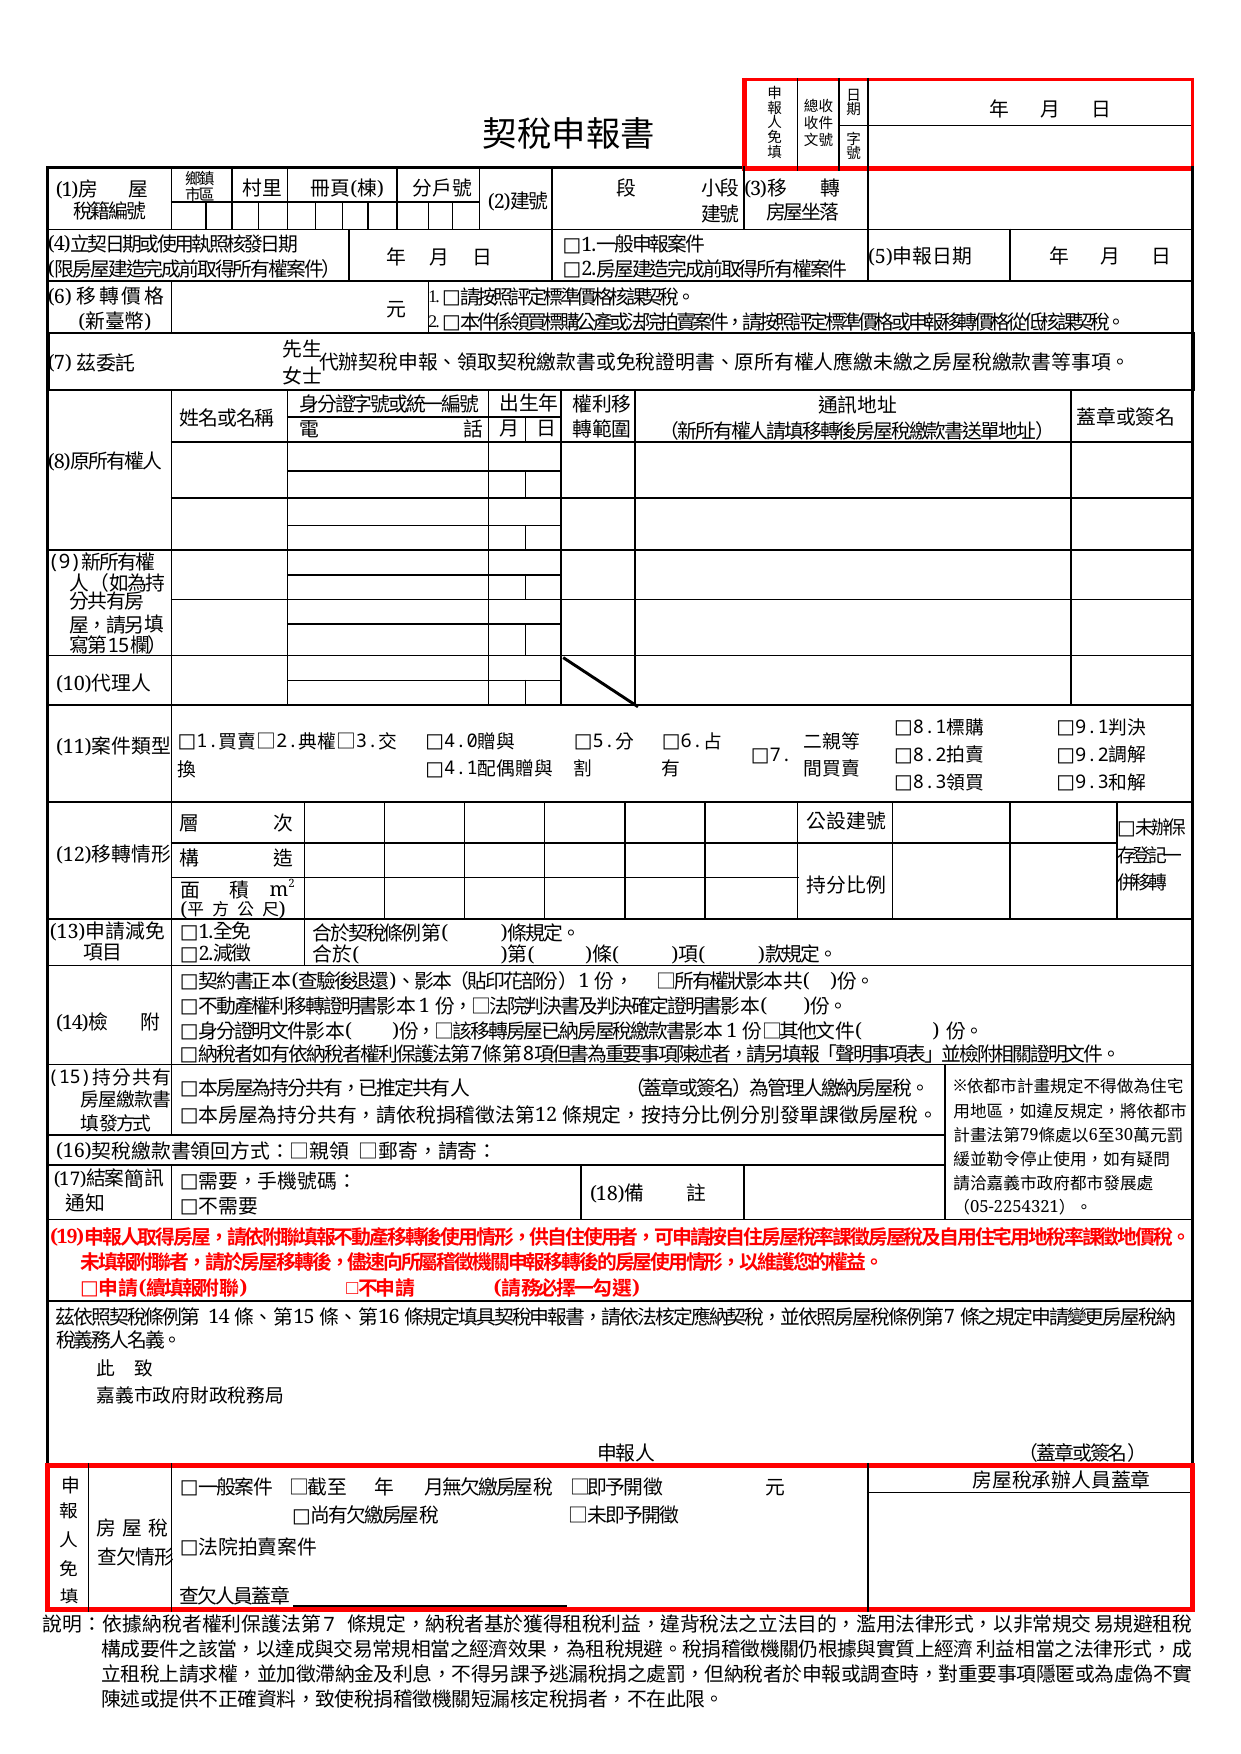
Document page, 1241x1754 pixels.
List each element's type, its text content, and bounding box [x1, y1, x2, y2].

table_cell 通訊地址 （新所有權人請填移轉後房屋稅繳款書送單地址） [636, 391, 1070, 441]
table_cell □5.分割 [568, 706, 656, 801]
table_cell 元 [172, 282, 428, 332]
table_cell [207, 203, 231, 228]
table_cell □一般案件 □截至 年 月無欠繳房屋稅 □即予開徵 元 □尚有欠繳房屋稅 □未即予開徵 □法院拍賣案件 查欠人員蓋章 [172, 1468, 867, 1607]
table_cell [288, 681, 488, 704]
table_cell 年 月 日 [350, 230, 551, 280]
table_cell (11)案件類型 [49, 706, 171, 801]
table_cell □1.一般申報案件 □2.房屋建造完成前取得所有權案件 [553, 230, 867, 280]
table_cell [1011, 844, 1116, 918]
table_cell ※依都市計畫規定不得做為住宅用地區，如違反規定，將依都市計畫法第79條處以6至30萬元罰緩並勒令停止使用，如有疑問 請洽嘉義市政府都市發展處（05-2254321）。 [946, 1065, 1191, 1219]
table_cell [489, 656, 560, 679]
table_cell (5)申報日期 [869, 230, 1009, 280]
table_cell □請按照評定標準價格核課契稅。 □本件係領買標購公產或法院拍賣案件，請按照評定標準價格或申報移轉價格從低核課契稅。 [429, 282, 1191, 332]
table_cell [288, 625, 488, 655]
table_cell [172, 551, 287, 599]
table_cell [636, 551, 1070, 599]
table_cell [288, 576, 488, 599]
table_cell [429, 203, 452, 228]
table_cell [288, 203, 315, 228]
table_cell [526, 472, 560, 497]
table_header 年 月 日 [869, 81, 1191, 125]
table_cell 面 積 m2 (平 方 公 尺) [172, 878, 304, 918]
table_cell [545, 803, 624, 842]
table_cell [1072, 499, 1191, 549]
table_cell (18)備 註 [582, 1166, 743, 1219]
table_cell □9.1判決 □9.2調解 □9.3和解 [1010, 706, 1191, 801]
table_cell [288, 551, 488, 574]
table_cell (10)代理人 [49, 656, 171, 704]
table_cell 二親等 間買賣 [798, 706, 868, 801]
table_cell [385, 878, 464, 918]
table_cell 層 次 [172, 803, 304, 842]
table_cell □需要，手機號碼： □不需要 [172, 1166, 580, 1219]
table_cell [369, 203, 396, 228]
table_cell [869, 126, 1191, 166]
table_cell [385, 803, 464, 842]
table_cell (2)建號 [480, 169, 551, 228]
table_cell (13)申請減免 項目 [49, 920, 171, 964]
table_cell 代辦契稅申報、領取契稅繳款書或免稅證明書、原所有權人應繳未繳之房屋稅繳款書等事項。 [319, 334, 1191, 389]
table_cell [526, 576, 560, 599]
table_cell (3)移轉 房屋坐落 [745, 171, 867, 228]
table_cell [172, 656, 287, 704]
table_cell 權利移轉範圍 [562, 391, 634, 441]
table_cell 合於契稅條例第( )條規定。 合於( )第( )條( )項( )款規定。 [305, 920, 1191, 964]
table_cell [489, 625, 525, 655]
table_cell [1072, 551, 1191, 599]
table_cell 電 話 [288, 418, 488, 441]
table_cell [288, 600, 488, 623]
table_cell [233, 203, 258, 228]
table_cell [489, 551, 560, 574]
table_cell [489, 681, 525, 704]
table_cell 日 [526, 418, 560, 441]
table_cell [288, 656, 488, 679]
table_cell □8.1標購 □8.2拍賣 □8.3領買 [868, 706, 1010, 801]
table_cell 村里 [233, 169, 287, 201]
table_cell [745, 1166, 944, 1219]
table_header 契稅申報書 [48, 78, 742, 166]
table_cell [259, 203, 287, 228]
table_header 總收 收件 文號 [798, 81, 838, 166]
table_cell [489, 526, 525, 549]
table_cell [626, 844, 704, 877]
text 說明：依據納稅者權利保護法第7 條規定，納稅者基於獲得租稅利益，違背稅法之立法目的，濫用法律形式，以非常規交易規避租稅構成要件之該當，以達成與交易常規相當之經濟效果，為租稅規避。稅捐稽徵機關仍根據與實質上經濟利益相當之法律形式，成立租稅上請求權，並加徵滯納金及利息，不得另課予逃漏稅捐之處罰，但納稅者於申報或調查時，對重要事項隱匿或為虛偽不實陳述或提供不正確資料，致使稅捐稽徵機關短漏核定稅捐者，不在此限。 [42, 1612, 1192, 1712]
table_cell □1.全免 □2.減徵 [172, 920, 304, 964]
table_cell □7. [744, 706, 798, 801]
table_cell 申 報 人 免 填 [50, 1468, 88, 1607]
table_cell [172, 203, 205, 228]
table_cell [489, 576, 525, 599]
table_cell [706, 844, 797, 877]
table_cell 分戶號 [398, 169, 479, 201]
table_cell [626, 803, 704, 842]
table_cell [385, 844, 464, 877]
table_cell [626, 878, 704, 918]
table_cell [453, 203, 479, 228]
table_cell [893, 844, 1009, 918]
table_cell 先生 女士 [143, 334, 319, 389]
table_cell [636, 443, 1070, 497]
table_cell [1072, 443, 1191, 497]
table_cell [869, 1493, 1190, 1607]
table_cell (4)立契日期或使用執照核發日期 (限房屋建造完成前取得所有權案件） [49, 230, 348, 280]
table_cell [706, 803, 797, 842]
table_cell (6) 移轉價格 (新臺幣) [49, 282, 171, 332]
table_cell [526, 526, 560, 549]
table_cell 身分證字號或統一編號 [288, 391, 488, 416]
table_cell [465, 844, 544, 877]
table_cell [489, 472, 525, 497]
table_cell (7) 茲委託 [50, 334, 142, 389]
table_cell [636, 656, 1070, 704]
table_cell [398, 203, 428, 228]
table_cell [636, 600, 1070, 655]
table_cell 冊頁(棟) [288, 169, 396, 201]
table_cell [172, 443, 287, 497]
table_cell □1.買賣□2.典權□3.交換 [172, 706, 419, 801]
table_cell 段 小段 建號 [553, 169, 743, 228]
table_cell (16)契稅繳款書領回方式：□親領 □郵寄，請寄： [49, 1136, 944, 1164]
table_cell [172, 499, 287, 549]
table_cell 姓名或名稱 [172, 391, 287, 441]
table_cell □未辦保存登記一併移轉 [1118, 803, 1191, 918]
table_cell [489, 499, 560, 524]
table_cell [465, 803, 544, 842]
table_cell (1)房 屋稅籍編號 [49, 169, 171, 228]
table_cell □4.0贈與 □4.1配偶贈與 [419, 706, 568, 801]
table_cell (12)移轉情形 [49, 803, 171, 918]
table_cell 房屋稅承辦人員蓋章 [869, 1468, 1190, 1492]
table_cell [288, 472, 488, 497]
table_cell 房屋稅查欠情形 [89, 1468, 171, 1607]
table_cell [489, 443, 560, 470]
table_cell [562, 443, 634, 497]
table_cell [869, 171, 1191, 228]
table_cell 公設建號 [798, 803, 892, 842]
table_cell 月 [489, 418, 525, 441]
table_cell [562, 499, 634, 549]
table_cell 持分比例 [798, 844, 892, 918]
table_cell □6.占有 [656, 706, 744, 801]
table_header 日 期 [840, 81, 867, 125]
table_cell (9)新所有權人（如為持分共有房屋，請另填寫第15欄） [49, 551, 171, 655]
table_cell [305, 844, 384, 877]
table_cell [636, 499, 1070, 549]
table_cell [526, 625, 560, 655]
table_cell (14)檢 附 [49, 966, 171, 1063]
table_cell [316, 203, 342, 228]
table_cell [288, 526, 488, 549]
table_cell [893, 803, 1009, 842]
table_cell (17)結案簡訊 通知 [49, 1166, 171, 1219]
table_cell □契約書正本(查驗後退還)、影本（貼印花部份）1 份， □所有權狀影本共( )份。 □不動產權利移轉證明書影本1 份，□法院判決書及判決確定證明書影本( )份。 □身分證明文件影本( )份，□該移轉房屋已納房屋稅繳款書影本1 份□其他文件( ) 份。 □納稅者如有依納稅者權利保護法第7條第8項但書為重要事項陳述者，請另填報「聲明事項表」並檢附相關證明文件。 [172, 966, 1191, 1063]
table_cell [305, 878, 384, 918]
table_cell 年 月 日 [1011, 230, 1191, 280]
table_cell (15)持分共有房屋繳款書填發方式 [49, 1065, 171, 1134]
table_cell 蓋章或簽名 [1072, 391, 1191, 441]
table_cell [465, 878, 544, 918]
table_cell 茲依照契稅條例第 14 條、第15 條、第16 條規定填具契稅申報書，請依法核定應納契稅，並依照房屋稅條例第7 條之規定申請變更房屋稅納稅義務人名義。 此 致 嘉義市政府財政稅務局 申報人 （蓋章或簽名） [49, 1302, 1191, 1463]
table_cell [343, 203, 367, 228]
table_cell [1072, 656, 1191, 704]
table_cell [526, 681, 560, 704]
table_header 申 報 人 免 填 [747, 81, 797, 166]
table_cell [562, 660, 629, 704]
table_cell [565, 656, 634, 701]
table_cell [1011, 803, 1116, 842]
table_cell 字 號 [840, 126, 867, 166]
table_cell 構 造 [172, 844, 304, 877]
table_cell [562, 600, 634, 655]
table_cell (8)原所有權人 [49, 391, 171, 549]
table_cell □本房屋為持分共有，已推定共有人 （蓋章或簽名）為管理人繳納房屋稅。 □本房屋為持分共有，請依稅捐稽徵法第12 條規定，按持分比例分別發單課徵房屋稅。 [172, 1065, 944, 1134]
table_cell [172, 600, 287, 655]
table_cell [545, 844, 624, 877]
table_cell [288, 443, 488, 470]
table_cell 鄉鎮 市區 [172, 169, 231, 201]
table_cell [562, 551, 634, 599]
table_cell [545, 878, 624, 918]
table_cell [1072, 600, 1191, 655]
table_cell [305, 803, 384, 842]
table_cell (19)申報人取得房屋，請依附聯填報不動產移轉後使用情形，供自住使用者，可申請按自住房屋稅率課徵房屋稅及自用住宅用地稅率課徵地價稅。 未填報附聯者，請於房屋移轉後，儘速向所屬稽徵機關申報移轉後的房屋使用情形，以維護您的權益。 □申請(續填報附聯) □不申請 (請務必擇一勾選) [49, 1220, 1191, 1300]
table_cell 出生年 [489, 391, 560, 416]
table_cell [288, 499, 488, 524]
table_cell [706, 878, 797, 918]
table_cell [489, 600, 560, 623]
